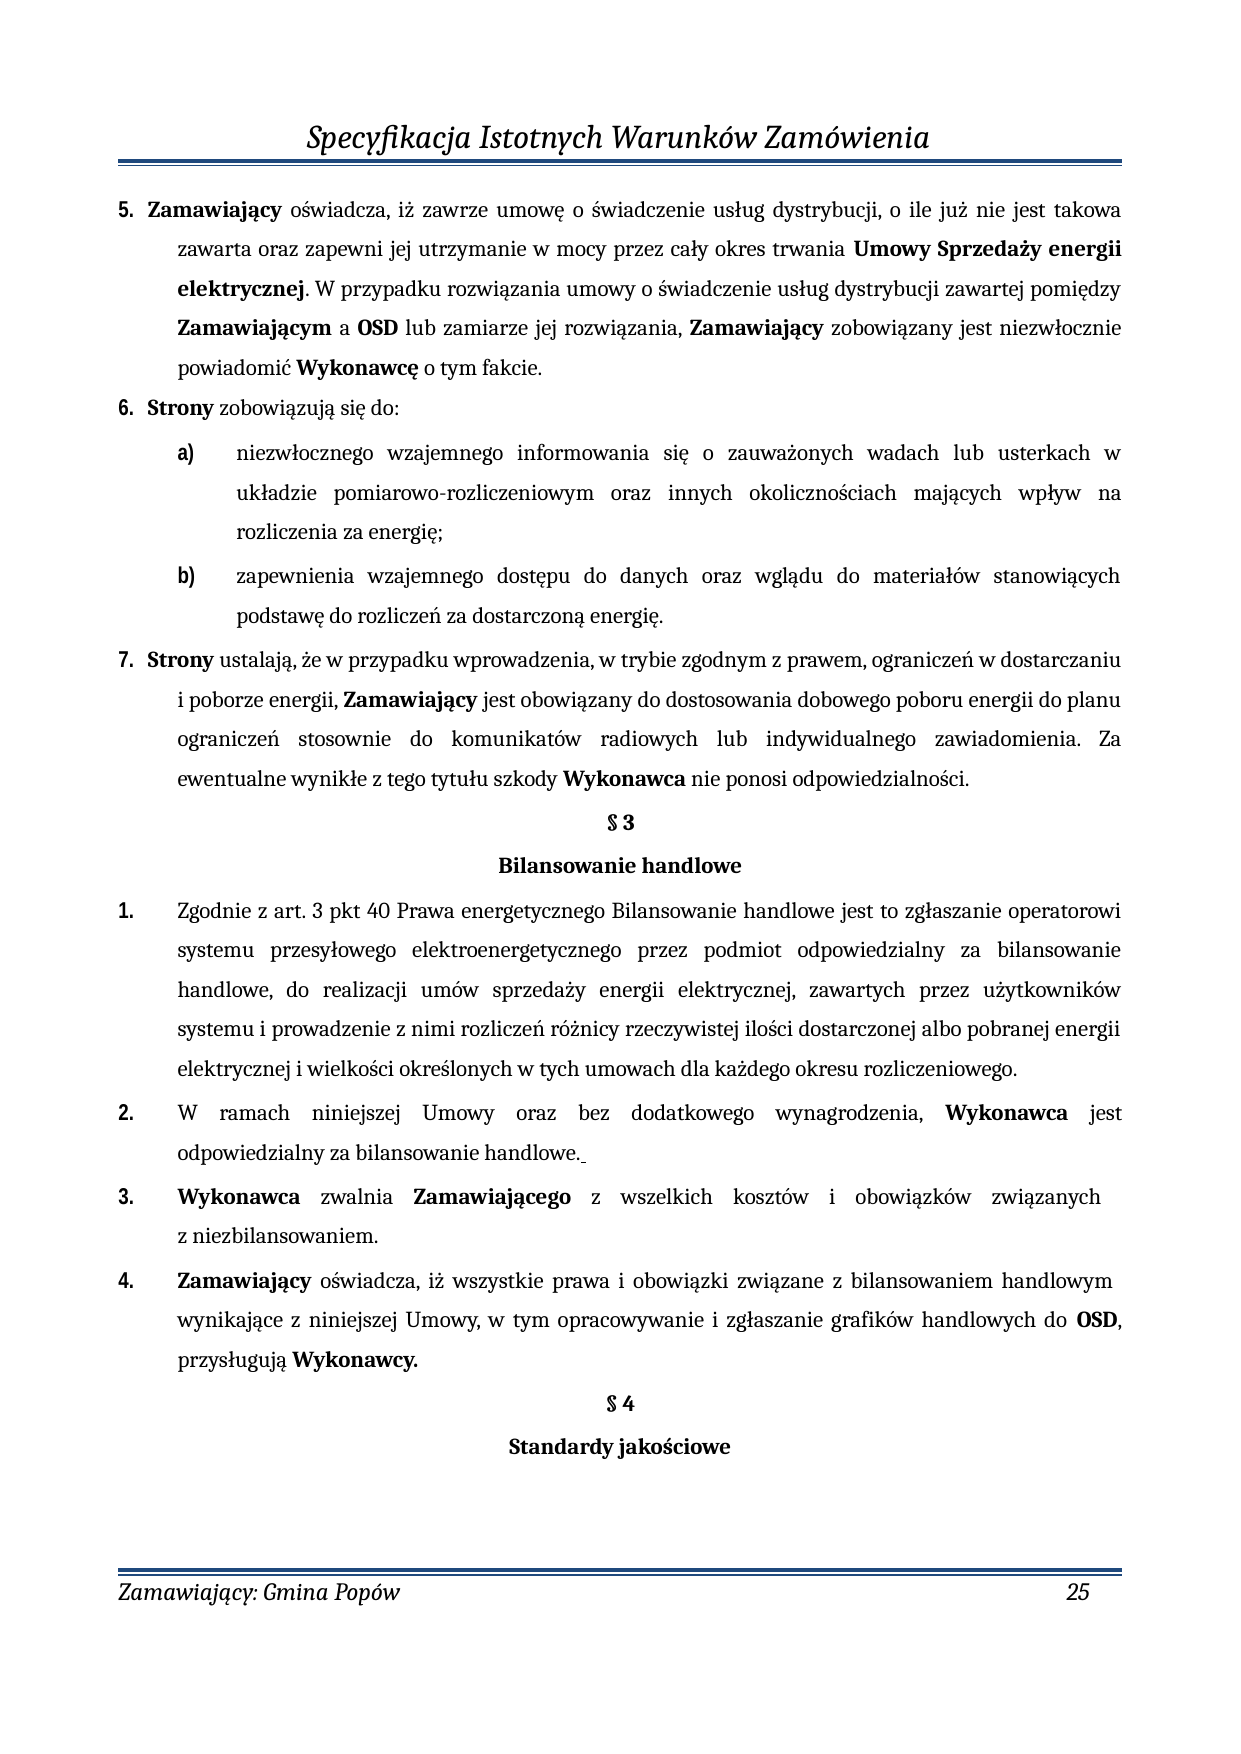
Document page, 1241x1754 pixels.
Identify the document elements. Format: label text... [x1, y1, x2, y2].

list W ramach niniejszej Umowy oraz bez dodatkowego wynagrodzenia, Wykonawca jest odpowiedzialny za bilansowanie handlowe. [118, 1099, 1122, 1166]
list Zgodnie z art. 3 pkt 40 Prawa energetycznego Bilansowanie handlowe jest to zgłaszanie operatorowi systemu przesyłowego elektroenergetycznego przez podmiot odpowiedzialny za bilansowanie handlowe, do realizacji umów sprzedaży energii elektrycznej, zawartych przez użytkowników systemu i prowadzenie z nimi rozliczeń różnicy rzeczywistej ilości dostarczonej albo pobranej energii elektrycznej i wielkości określonych w tych umowach dla każdego okresu rozliczeniowego. [118, 897, 1122, 1082]
list Strony zobowiązują się do: [118, 394, 1122, 421]
list Zamawiający oświadcza, iż zawrze umowę o świadczenie usług dystrybucji, o ile już nie jest takowa zawarta oraz zapewni jej utrzymanie w mocy przez cały okres trwania Umowy Sprzedaży energii elektrycznej. W przypadku rozwiązania umowy o świadczenie usług dystrybucji zawartej pomiędzy Zamawiającym a OSD lub zamiarze jej rozwiązania, Zamawiający zobowiązany jest niezwłocznie powiadomić Wykonawcę o tym fakcie. [118, 196, 1122, 381]
text § 4 [118, 1390, 1122, 1417]
list Zamawiający oświadcza, iż wszystkie prawa i obowiązki związane z bilansowaniem handlowym wynikające z niniejszej Umowy, w tym opracowywanie i zgłaszanie grafików handlowych do OSD, przysługują Wykonawcy. [118, 1267, 1122, 1373]
list Wykonawca zwalnia Zamawiającego z wszelkich kosztów i obowiązków związanych z niezbilansowaniem. [118, 1183, 1122, 1249]
list zapewnienia wzajemnego dostępu do danych oraz wglądu do materiałów stanowiących podstawę do rozliczeń za dostarczoną energię. [177, 562, 1122, 629]
text Standardy jakościowe [118, 1434, 1122, 1460]
text § 3 [118, 809, 1122, 836]
list Strony ustalają, że w przypadku wprowadzenia, w trybie zgodnym z prawem, ograniczeń w dostarczaniu i poborze energii, Zamawiający jest obowiązany do dostosowania dobowego poboru energii do planu ograniczeń stosownie do komunikatów radiowych lub indywidualnego zawiadomienia. Za ewentualne wynikłe z tego tytułu szkody Wykonawca nie ponosi odpowiedzialności. [118, 646, 1122, 792]
list niezwłocznego wzajemnego informowania się o zauważonych wadach lub usterkach w układzie pomiarowo-rozliczeniowym oraz innych okolicznościach mających wpływ na rozliczenia za energię; [177, 439, 1122, 545]
text Bilansowanie handlowe [118, 853, 1122, 879]
